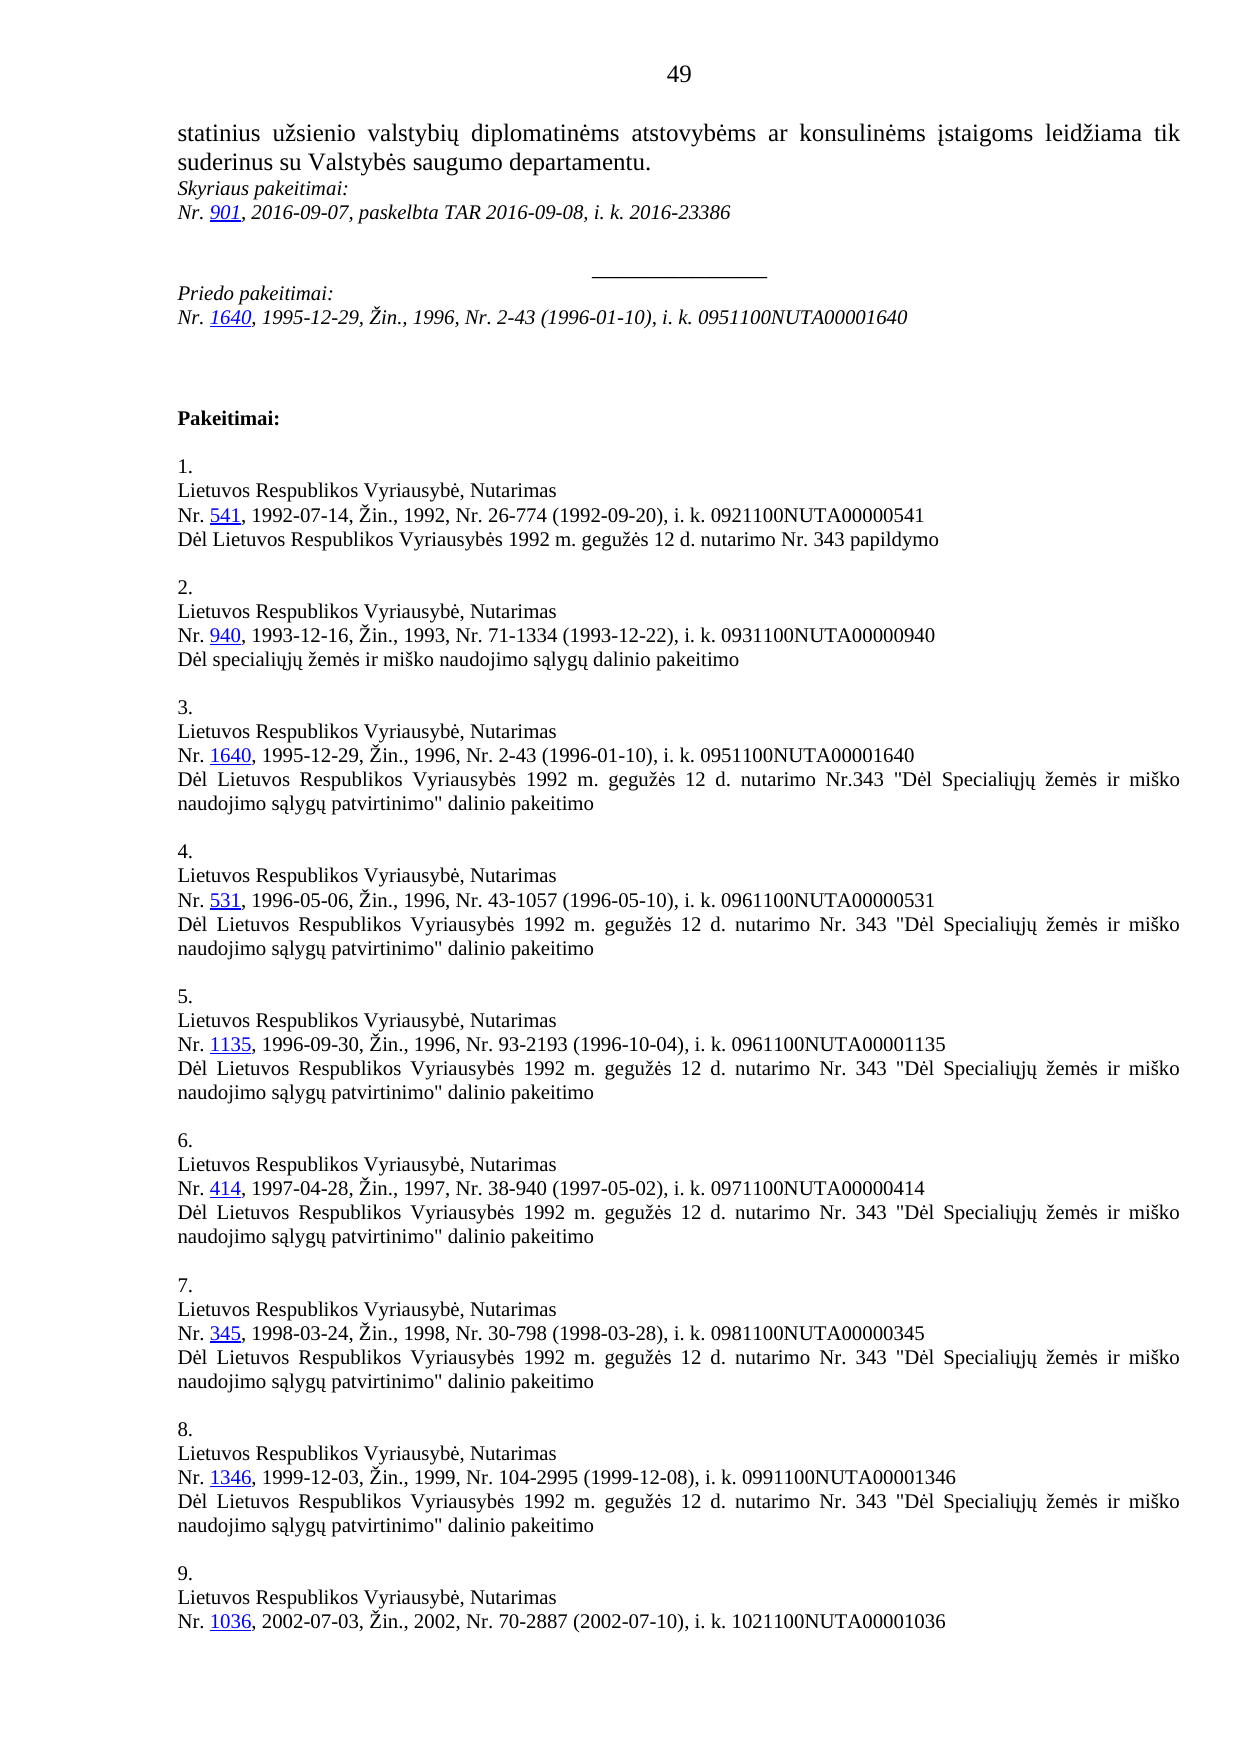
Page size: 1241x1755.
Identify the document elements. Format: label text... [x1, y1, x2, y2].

text Nr. 345, 1998-03-24, Žin., 1998, Nr. 30-798 (1998-03-28), i. k. 0981100NUTA00000345 [177, 1321, 1181, 1345]
text statinius užsienio valstybių diplomatinėms atstovybėms ar konsulinėms įstaigoms leidžiama tik suderinus su Valstybės saugumo departamentu. [177, 118, 1181, 176]
text Pakeitimai: [177, 406, 1181, 430]
text Lietuvos Respublikos Vyriausybė, Nutarimas [177, 1152, 1181, 1176]
text Lietuvos Respublikos Vyriausybė, Nutarimas [177, 1441, 1181, 1465]
text Lietuvos Respublikos Vyriausybė, Nutarimas [177, 1008, 1181, 1032]
text 8. [177, 1417, 1181, 1441]
text Nr. 1640, 1995-12-29, Žin., 1996, Nr. 2-43 (1996-01-10), i. k. 0951100NUTA00001640 [177, 305, 1181, 329]
text Dėl Lietuvos Respublikos Vyriausybės 1992 m. gegužės 12 d. nutarimo Nr. 343 "Dėl Specialiųjų žemės ir miško naudojimo sąlygų patvirtinimo" dalinio pakeitimo [177, 1345, 1181, 1393]
text Nr. 414, 1997-04-28, Žin., 1997, Nr. 38-940 (1997-05-02), i. k. 0971100NUTA00000414 [177, 1176, 1181, 1200]
text Dėl Lietuvos Respublikos Vyriausybės 1992 m. gegužės 12 d. nutarimo Nr. 343 "Dėl Specialiųjų žemės ir miško naudojimo sąlygų patvirtinimo" dalinio pakeitimo [177, 1200, 1181, 1248]
text Dėl specialiųjų žemės ir miško naudojimo sąlygų dalinio pakeitimo [177, 647, 1181, 671]
text 6. [177, 1128, 1181, 1152]
text 9. [177, 1561, 1181, 1585]
text Dėl Lietuvos Respublikos Vyriausybės 1992 m. gegužės 12 d. nutarimo Nr.343 "Dėl Specialiųjų žemės ir miško naudojimo sąlygų patvirtinimo" dalinio pakeitimo [177, 767, 1181, 815]
text Dėl Lietuvos Respublikos Vyriausybės 1992 m. gegužės 12 d. nutarimo Nr. 343 papildymo [177, 527, 1181, 551]
text Dėl Lietuvos Respublikos Vyriausybės 1992 m. gegužės 12 d. nutarimo Nr. 343 "Dėl Specialiųjų žemės ir miško naudojimo sąlygų patvirtinimo" dalinio pakeitimo [177, 912, 1181, 960]
text 3. [177, 695, 1181, 719]
text 4. [177, 839, 1181, 863]
text Lietuvos Respublikos Vyriausybė, Nutarimas [177, 1585, 1181, 1609]
text Skyriaus pakeitimai: [177, 176, 1181, 200]
text Lietuvos Respublikos Vyriausybė, Nutarimas [177, 478, 1181, 502]
text 1. [177, 454, 1181, 478]
text Dėl Lietuvos Respublikos Vyriausybės 1992 m. gegužės 12 d. nutarimo Nr. 343 "Dėl Specialiųjų žemės ir miško naudojimo sąlygų patvirtinimo" dalinio pakeitimo [177, 1489, 1181, 1537]
text Nr. 541, 1992-07-14, Žin., 1992, Nr. 26-774 (1992-09-20), i. k. 0921100NUTA00000541 [177, 502, 1181, 527]
text Nr. 1346, 1999-12-03, Žin., 1999, Nr. 104-2995 (1999-12-08), i. k. 0991100NUTA00001346 [177, 1465, 1181, 1489]
text Priedo pakeitimai: [177, 281, 1181, 305]
text Dėl Lietuvos Respublikos Vyriausybės 1992 m. gegužės 12 d. nutarimo Nr. 343 "Dėl Specialiųjų žemės ir miško naudojimo sąlygų patvirtinimo" dalinio pakeitimo [177, 1056, 1181, 1104]
text Nr. 531, 1996-05-06, Žin., 1996, Nr. 43-1057 (1996-05-10), i. k. 0961100NUTA00000531 [177, 887, 1181, 912]
text 2. [177, 575, 1181, 599]
text Nr. 940, 1993-12-16, Žin., 1993, Nr. 71-1334 (1993-12-22), i. k. 0931100NUTA00000940 [177, 623, 1181, 647]
text Lietuvos Respublikos Vyriausybė, Nutarimas [177, 863, 1181, 887]
text Nr. 901, 2016-09-07, paskelbta TAR 2016-09-08, i. k. 2016-23386 [177, 200, 1181, 224]
text Lietuvos Respublikos Vyriausybė, Nutarimas [177, 599, 1181, 623]
text ______________ [177, 252, 1181, 281]
text Nr. 1036, 2002-07-03, Žin., 2002, Nr. 70-2887 (2002-07-10), i. k. 1021100NUTA00001036 [177, 1609, 1181, 1633]
text Lietuvos Respublikos Vyriausybė, Nutarimas [177, 1297, 1181, 1321]
text Nr. 1640, 1995-12-29, Žin., 1996, Nr. 2-43 (1996-01-10), i. k. 0951100NUTA00001640 [177, 743, 1181, 767]
text Nr. 1135, 1996-09-30, Žin., 1996, Nr. 93-2193 (1996-10-04), i. k. 0961100NUTA00001135 [177, 1032, 1181, 1056]
text 7. [177, 1272, 1181, 1297]
text 5. [177, 984, 1181, 1008]
text Lietuvos Respublikos Vyriausybė, Nutarimas [177, 719, 1181, 743]
